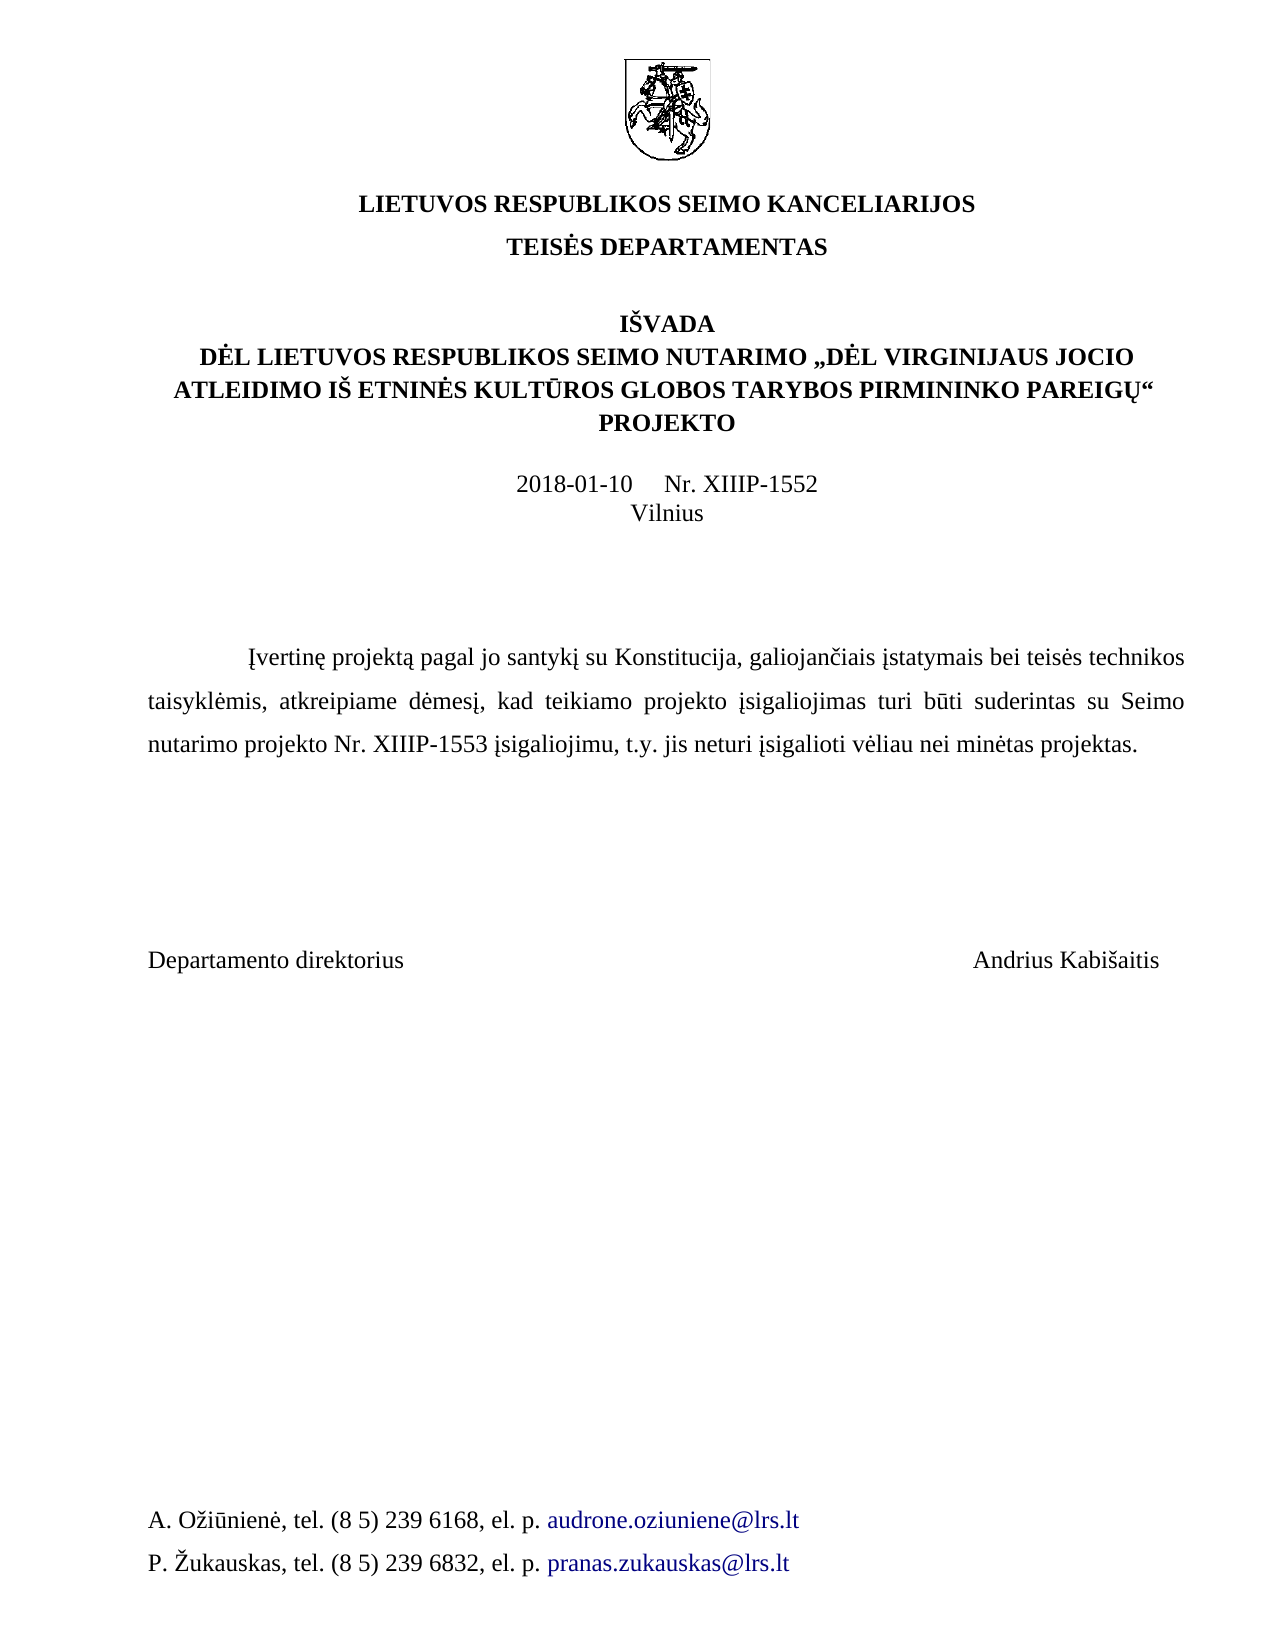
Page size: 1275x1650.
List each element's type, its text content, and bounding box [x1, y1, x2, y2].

text Departamento direktorius Andrius Kabišaitis [148, 945, 1186, 973]
text P. Žukauskas, tel. (8 5) 239 6832, el. p. pranas.zukauskas@lrs.lt [148, 1548, 1186, 1577]
text 2018-01-10 Nr. XIIIP-1552 [148, 469, 1186, 498]
text IŠVADA [148, 309, 1186, 337]
text LIETUVOS RESPUBLIKOS SEIMO KANCELIARIJOS [148, 189, 1186, 218]
text Vilnius [148, 498, 1186, 527]
text PROJEKTO [148, 408, 1186, 436]
text A. Ožiūnienė, tel. (8 5) 239 6168, el. p. audrone.oziuniene@lrs.lt [148, 1505, 1186, 1534]
text DĖL LIETUVOS RESPUBLIKOS SEIMO NUTARIMO „DĖL VIRGINIJAUS JOCIO ATLEIDIMO IŠ ETNINĖS KULTŪROS GLOBOS TARYBOS PIRMININKO PAREIGŲ“ [148, 342, 1186, 403]
text Įvertinę projektą pagal jo santykį su Konstitucija, galiojančiais įstatymais bei teisės technikos taisyklėmis, atkreipiame dėmesį, kad teikiamo projekto įsigaliojimas turi būti suderintas su Seimo nutarimo projekto Nr. XIIIP-1553 įsigaliojimu, t.y. jis neturi įsigalioti vėliau nei minėtas projektas. [148, 642, 1186, 758]
subtitle TEISĖS DEPARTAMENTAS [148, 232, 1186, 261]
